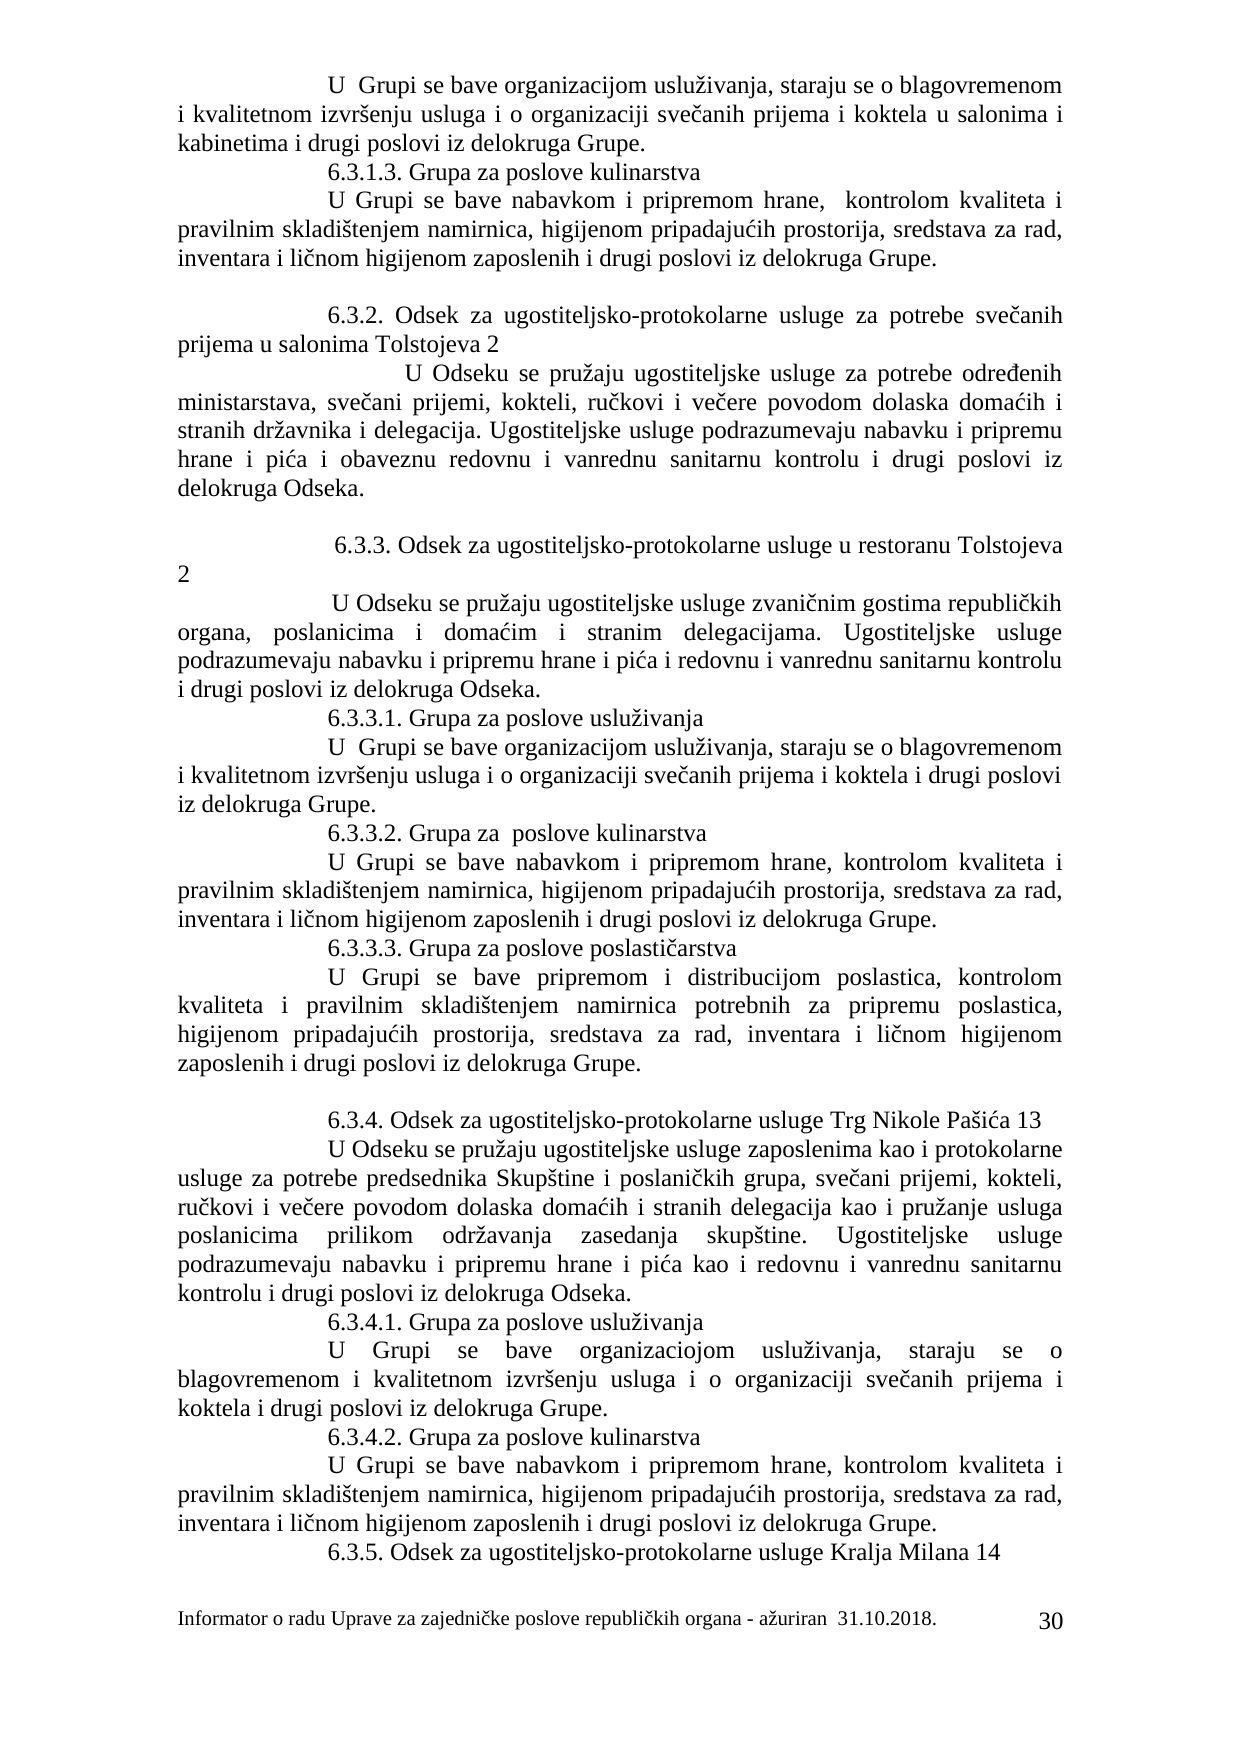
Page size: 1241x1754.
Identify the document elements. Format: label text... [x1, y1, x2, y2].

text 6.3.5. Odsek za ugostitelјsko-protokolarne usluge Kralјa Milana 14 [177, 1537, 1063, 1565]
text U Grupi se bave nabavkom i pripremom hrane, kontrolom kvaliteta i pravilnim skladištenjem namirnica, higijenom pripadajućih prostorija, sredstava za rad, inventara i ličnom higijenom zaposlenih i drugi poslovi iz delokruga Grupe. [177, 185, 1063, 272]
text U Grupi se bave organizacijom usluživanja, staraju se o blagovremenom i kvalitetnom izvršenju usluga i o organizaciji svečanih prijema i koktela u salonima i kabinetima i drugi poslovi iz delokruga Grupe. [177, 70, 1063, 157]
text 6.3.4.2. Grupa za poslove kulinarstva [177, 1422, 1063, 1450]
text U Odseku se pružaju ugostitelјske usluge zvaničnim gostima republičkih organa, poslanicima i domaćim i stranim delegacijama. Ugostitelјske usluge podrazumevaju nabavku i pripremu hrane i pića i redovnu i vanrednu sanitarnu kontrolu i drugi poslovi iz delokruga Odseka. [177, 588, 1063, 703]
text 6.3.3.3. Grupa za poslove poslastičarstva [177, 933, 1063, 962]
text 6.3.3.1. Grupa za poslove usluživanja [177, 703, 1063, 732]
text U Odseku se pružaju ugostitelјske usluge za potrebe određenih ministarstava, svečani prijemi, kokteli, ručkovi i večere povodom dolaska domaćih i stranih državnika i delegacija. Ugostitelјske usluge podrazumevaju nabavku i pripremu hrane i pića i obaveznu redovnu i vanrednu sanitarnu kontrolu i drugi poslovi iz delokruga Odseka. [177, 358, 1063, 502]
text U Odseku se pružaju ugostitelјske usluge zaposlenima kao i protokolarne usluge za potrebe predsednika Skupštine i poslaničkih grupa, svečani prijemi, kokteli, ručkovi i večere povodom dolaska domaćih i stranih delegacija kao i pružanje usluga poslanicima prilikom održavanja zasedanja skupštine. Ugostitelјske usluge podrazumevaju nabavku i pripremu hrane i pića kao i redovnu i vanrednu sanitarnu kontrolu i drugi poslovi iz delokruga Odseka. [177, 1134, 1063, 1307]
text 6.3.2. Odsek za ugostitelјsko-protokolarne usluge za potrebe svečanih prijema u salonima Tolstojeva 2 [177, 300, 1063, 358]
text U Grupi se bave organizacijom usluživanja, staraju se o blagovremenom i kvalitetnom izvršenju usluga i o organizaciji svečanih prijema i koktela i drugi poslovi iz delokruga Grupe. [177, 732, 1063, 818]
text 6.3.3.2. Grupa za poslove kulinarstva [177, 818, 1063, 847]
text 6.3.1.3. Grupa za poslove kulinarstva [177, 157, 1063, 185]
text 6.3.4. Odsek za ugostitelјsko-protokolarne usluge Trg Nikole Pašića 13 [177, 1105, 1063, 1134]
text U Grupi se bave nabavkom i pripremom hrane, kontrolom kvaliteta i pravilnim skladištenjem namirnica, higijenom pripadajućih prostorija, sredstava za rad, inventara i ličnom higijenom zaposlenih i drugi poslovi iz delokruga Grupe. [177, 847, 1063, 933]
text U Grupi se bave pripremom i distribucijom poslastica, kontrolom kvaliteta i pravilnim skladištenjem namirnica potrebnih za pripremu poslastica, higijenom pripadajućih prostorija, sredstava za rad, inventara i ličnom higijenom zaposlenih i drugi poslovi iz delokruga Grupe. [177, 962, 1063, 1077]
text 6.3.4.1. Grupa za poslove usluživanja [177, 1307, 1063, 1335]
text 6.3.3. Odsek za ugostitelјsko-protokolarne usluge u restoranu Tolstojeva 2 [177, 530, 1063, 588]
text U Grupi se bave nabavkom i pripremom hrane, kontrolom kvaliteta i pravilnim skladištenjem namirnica, higijenom pripadajućih prostorija, sredstava za rad, inventara i ličnom higijenom zaposlenih i drugi poslovi iz delokruga Grupe. [177, 1450, 1063, 1537]
text U Grupi se bave organizaciojom usluživanja, staraju se o blagovremenom i kvalitetnom izvršenju usluga i o organizaciji svečanih prijema i koktela i drugi poslovi iz delokruga Grupe. [177, 1335, 1063, 1422]
